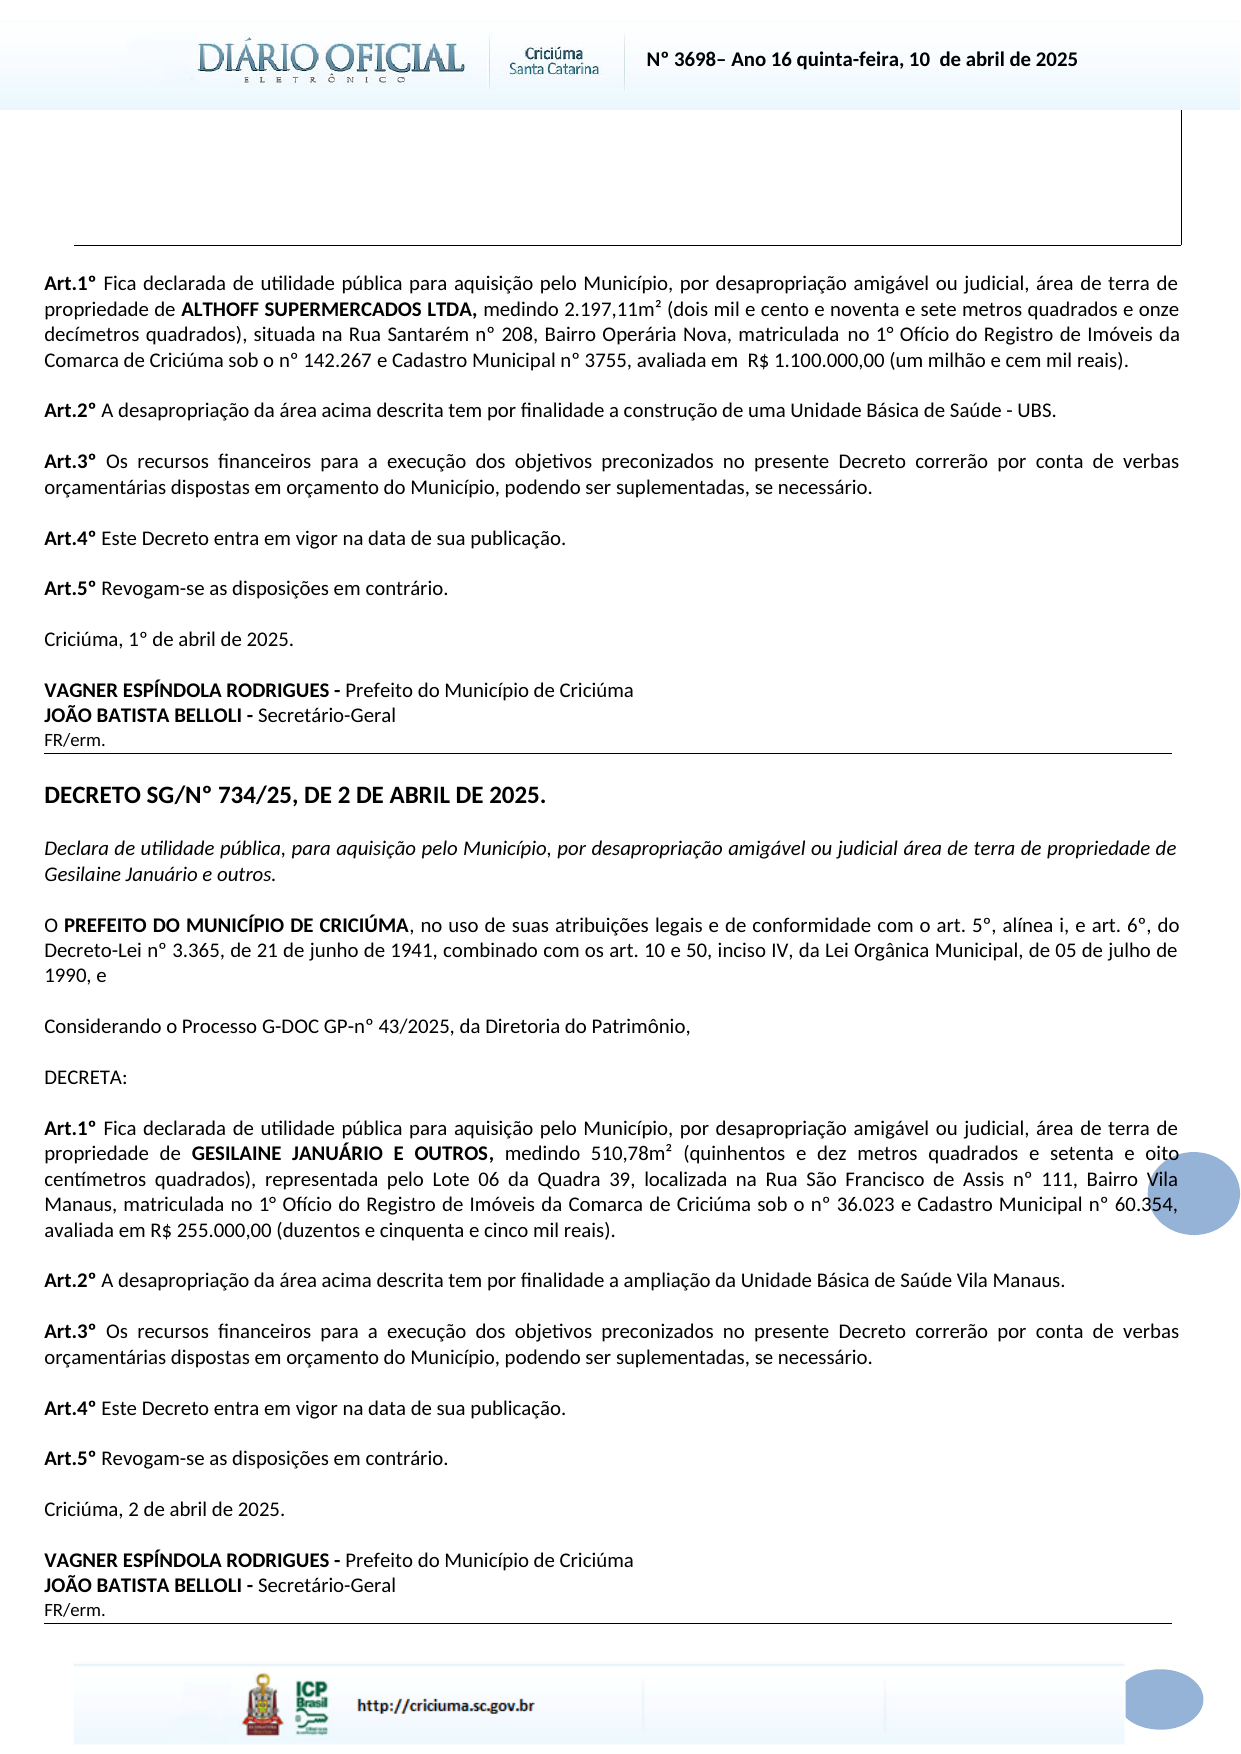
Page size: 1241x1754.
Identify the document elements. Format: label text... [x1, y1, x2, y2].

text VAGNER ESPÍNDOLA RODRIGUES - Prefeito do Município de Criciúma [44, 677, 1240, 703]
text DECRETO SG/Nº 734/25, DE 2 DE ABRIL DE 2025. [44, 779, 1181, 810]
text FR/erm. [44, 1598, 1172, 1623]
text Art.2º A desapropriação da área acima descrita tem por finalidade a construção de uma Unidade Básica de Saúde - UBS. [44, 398, 1181, 423]
text DECRETA: [44, 1064, 1181, 1090]
text JOÃO BATISTA BELLOLI - Secretário-Geral [44, 703, 1240, 728]
text Art.1º Fica declarada de utilidade pública para aquisição pelo Município, por desapropriação amigável ou judicial, área de terra de propriedade de GESILAINE JANUÁRIO E OUTROS, medindo 510,78m² (quinhentos e dez metros quadrados e setenta e oito centímetros quadrados), representada pelo Lote 06 da Quadra 39, localizada na Rua São Francisco de Assis nº 111, Bairro Vila Manaus, matriculada no 1° Ofício do Registro de Imóveis da Comarca de Criciúma sob o nº 36.023 e Cadastro Municipal nº 60.354, avaliada em R$ 255.000,00 (duzentos e cinquenta e cinco mil reais). [44, 1115, 1181, 1242]
text Criciúma, 2 de abril de 2025. [44, 1496, 1181, 1522]
text Art.5º Revogam-se as disposições em contrário. [44, 576, 1181, 601]
text Declara de utilidade pública, para aquisição pelo Município, por desapropriação amigável ou judicial área de terra de propriedade de Gesilaine Januário e outros. [44, 836, 1181, 886]
text JOÃO BATISTA BELLOLI - Secretário-Geral [44, 1573, 1240, 1598]
text O PREFEITO DO MUNICÍPIO DE CRICIÚMA, no uso de suas atribuições legais e de conformidade com o art. 5º, alínea i, e art. 6º, do Decreto-Lei nº 3.365, de 21 de junho de 1941, combinado com os art. 10 e 50, inciso IV, da Lei Orgânica Municipal, de 05 de julho de 1990, e [44, 912, 1181, 988]
text Criciúma, 1º de abril de 2025. [44, 626, 1181, 652]
text Art.2º A desapropriação da área acima descrita tem por finalidade a ampliação da Unidade Básica de Saúde Vila Manaus. [44, 1268, 1181, 1293]
text Art.3º Os recursos financeiros para a execução dos objetivos preconizados no presente Decreto correrão por conta de verbas orçamentárias dispostas em orçamento do Município, podendo ser suplementadas, se necessário. [44, 1318, 1181, 1369]
text Considerando o Processo G-DOC GP-nº 43/2025, da Diretoria do Patrimônio, [44, 1013, 1181, 1039]
text FR/erm. [44, 728, 1172, 753]
text Art.1º Fica declarada de utilidade pública para aquisição pelo Município, por desapropriação amigável ou judicial, área de terra de propriedade de ALTHOFF SUPERMERCADOS LTDA, medindo 2.197,11m² (dois mil e cento e noventa e sete metros quadrados e onze decímetros quadrados), situada na Rua Santarém nº 208, Bairro Operária Nova, matriculada no 1° Ofício do Registro de Imóveis da Comarca de Criciúma sob o nº 142.267 e Cadastro Municipal nº 3755, avaliada em R$ 1.100.000,00 (um milhão e cem mil reais). [44, 271, 1181, 372]
text Art.4º Este Decreto entra em vigor na data de sua publicação. [44, 525, 1181, 550]
text Art.3º Os recursos financeiros para a execução dos objetivos preconizados no presente Decreto correrão por conta de verbas orçamentárias dispostas em orçamento do Município, podendo ser suplementadas, se necessário. [44, 448, 1181, 499]
text Art.5º Revogam-se as disposições em contrário. [44, 1446, 1181, 1471]
text VAGNER ESPÍNDOLA RODRIGUES - Prefeito do Município de Criciúma [44, 1547, 1240, 1573]
text Art.4º Este Decreto entra em vigor na data de sua publicação. [44, 1395, 1181, 1420]
